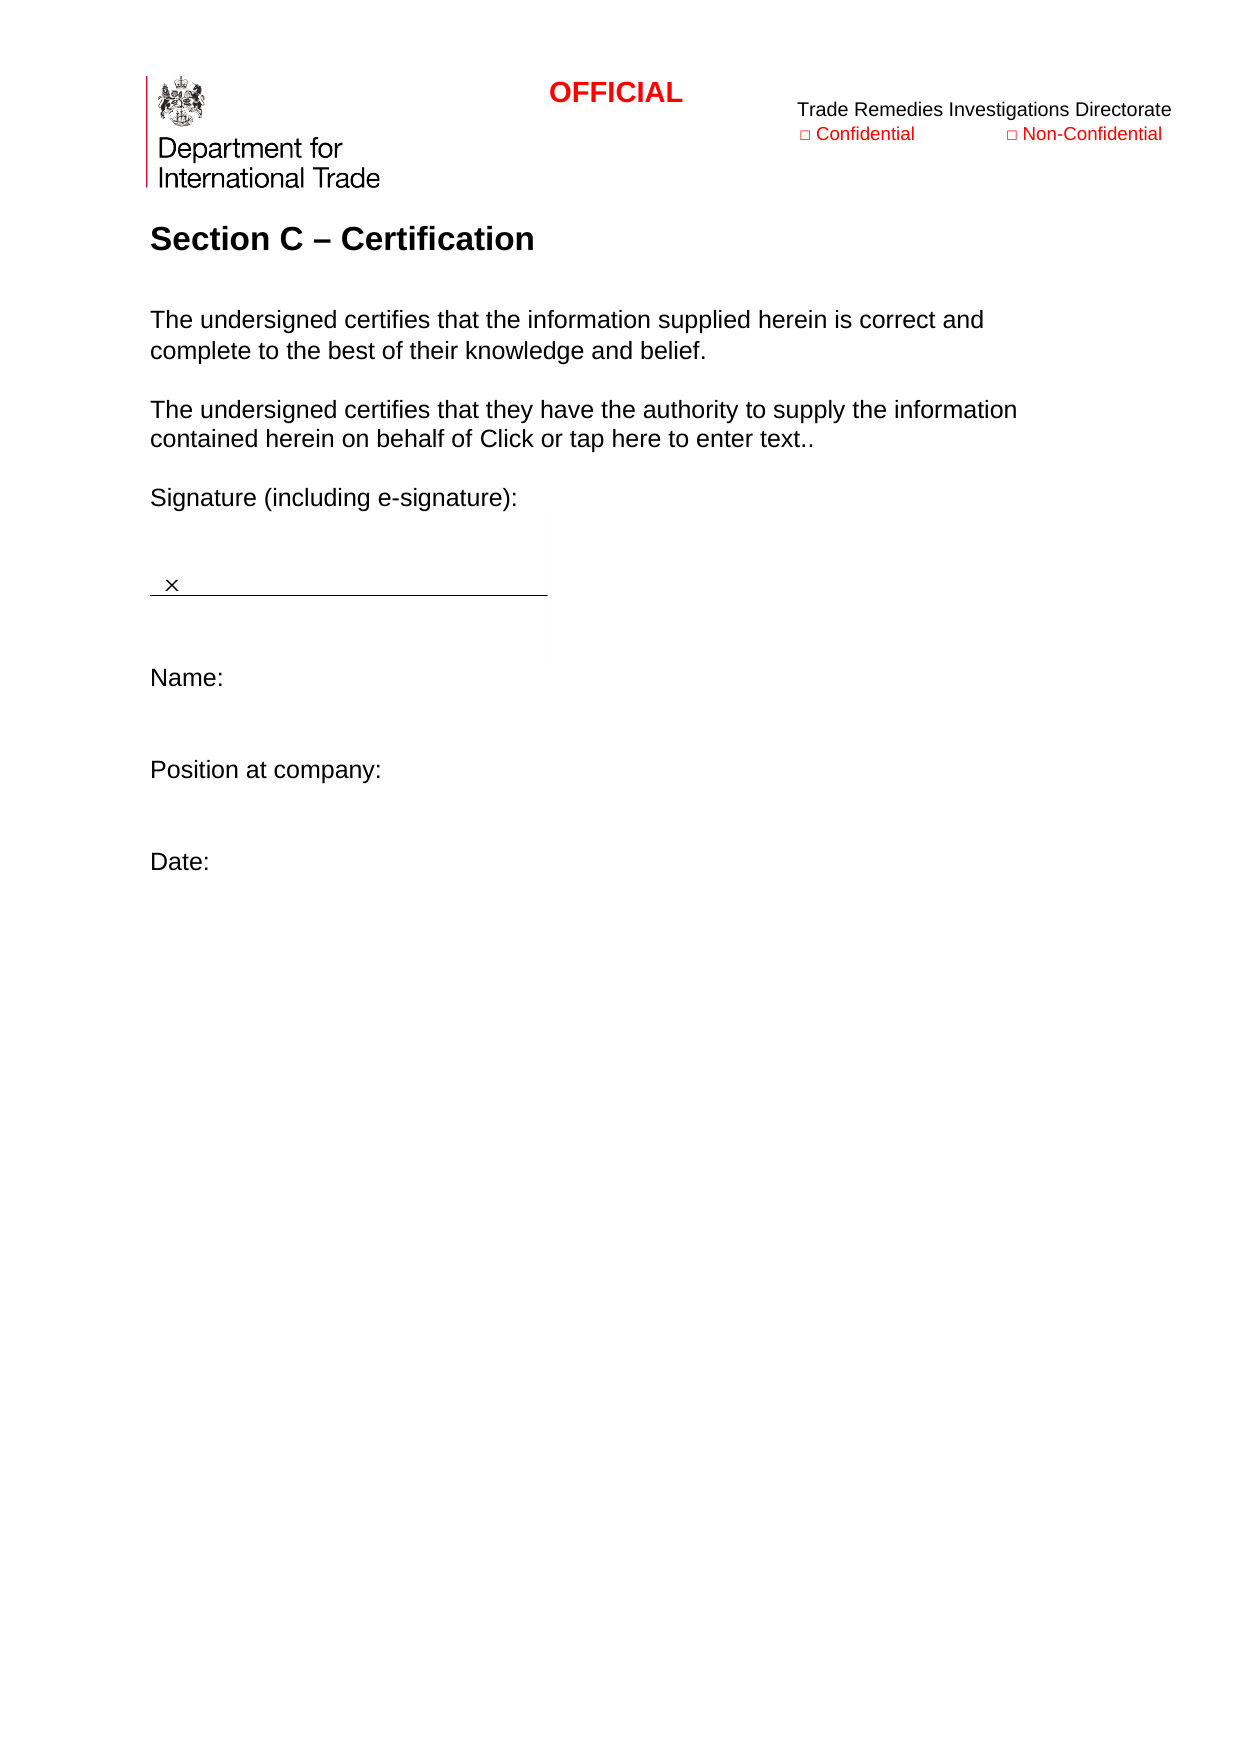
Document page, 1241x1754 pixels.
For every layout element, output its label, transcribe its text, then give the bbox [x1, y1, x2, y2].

text The undersigned certifies that the information supplied herein is correct and complete to the best of their knowledge and belief. [150, 305, 1090, 364]
text Signature (including e-signature): [150, 483, 1090, 512]
text Date: [150, 847, 1090, 876]
subtitle Section C – Certification [150, 219, 1090, 258]
text Name: [150, 663, 1090, 692]
text Position at company: [150, 755, 1090, 784]
text The undersigned certifies that they have the authority to supply the information contained herein on behalf of Click or tap here to enter text.. [150, 395, 1090, 453]
